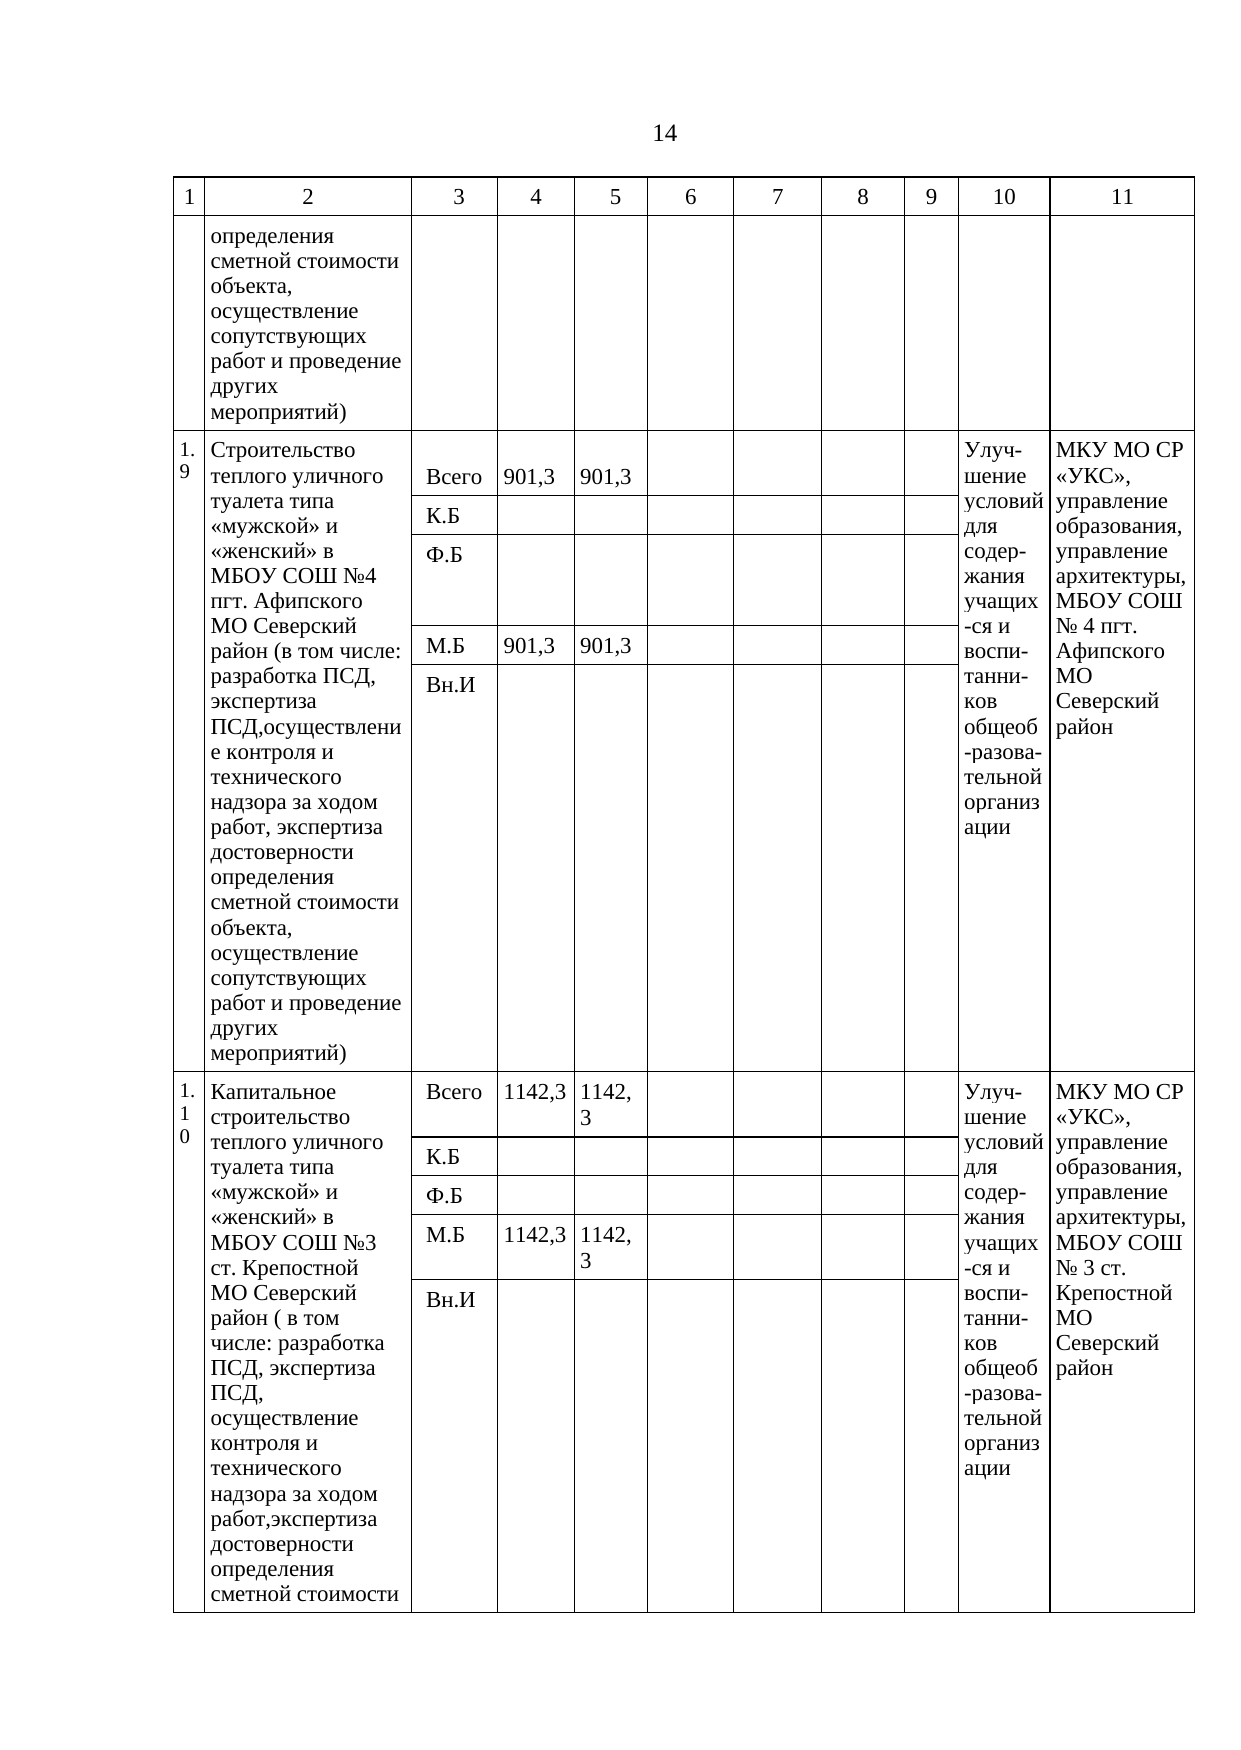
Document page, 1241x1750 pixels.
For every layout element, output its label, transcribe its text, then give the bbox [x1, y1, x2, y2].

table_cell [822, 1215, 904, 1279]
table_cell [1051, 216, 1194, 430]
table_cell [734, 431, 821, 495]
table_cell [648, 1176, 733, 1214]
table_header 5 [575, 178, 647, 215]
table_header 1 [174, 178, 204, 215]
table_cell [822, 496, 904, 534]
table_cell 1142,3 [498, 1072, 574, 1136]
table_cell [734, 1072, 821, 1136]
table_header 7 [734, 178, 821, 215]
table_cell [498, 1280, 574, 1612]
table_cell [575, 535, 647, 625]
table_cell [734, 1215, 821, 1279]
table_cell [648, 1280, 733, 1612]
table_cell [734, 1138, 821, 1175]
table_cell [498, 665, 574, 1071]
table_cell 1142,3 [498, 1215, 574, 1279]
table_cell Всего [412, 1072, 497, 1136]
table_cell 901,3 [498, 626, 574, 664]
table_cell [822, 1072, 904, 1136]
table_cell МКУ МО СР «УКС», управление образования,управление архитектуры, МБОУ СОШ № 4 пгт. Афипского МО Северский район [1051, 431, 1194, 1071]
table_header 10 [959, 178, 1049, 215]
table_cell [734, 626, 821, 664]
table_cell Капитальное строительство теплого уличного туалета типа «мужской» и «женский» в МБОУ СОШ №3 ст. Крепостной МО Северский район ( в том числе: разработка ПСД, экспертиза ПСД, осуществление контроля и технического надзора за ходом работ,экспертиза достоверности определения сметной стоимости [205, 1072, 411, 1612]
table_cell [905, 1215, 958, 1279]
table_cell 901,3 [575, 626, 647, 664]
table_cell [905, 216, 958, 430]
table_cell К.Б [412, 1138, 497, 1175]
table_cell Ф.Б [412, 535, 497, 625]
table_cell [498, 216, 574, 430]
table_cell Строительство теплого уличного туалета типа «мужской» и «женский» в МБОУ СОШ №4 пгт. Афипского МО Северский район (в том числе: разработка ПСД, экспертиза ПСД,осуществление контроля и технического надзора за ходом работ, экспертиза достоверности определения сметной стоимости объекта, осуществление сопутствующих работ и проведение других мероприятий) [205, 431, 411, 1071]
table_cell [905, 1072, 958, 1136]
table_cell [822, 665, 904, 1071]
table_cell [648, 665, 733, 1071]
table_cell [648, 535, 733, 625]
table_cell [822, 431, 904, 495]
table_cell М.Б [412, 626, 497, 664]
table_cell 1142,3 [575, 1072, 647, 1136]
table_cell [648, 431, 733, 495]
table_cell [174, 216, 204, 430]
table_header 2 [205, 178, 411, 215]
table_cell Всего [412, 431, 497, 495]
table_cell 901,3 [575, 431, 647, 495]
table_cell [575, 1280, 647, 1612]
table_cell [648, 626, 733, 664]
table_cell [734, 216, 821, 430]
table_cell [822, 626, 904, 664]
table_cell [575, 1176, 647, 1214]
table_cell определения сметной стоимости объекта, осуществление сопутствующих работ и проведение других мероприятий) [205, 216, 411, 430]
table_cell [648, 1138, 733, 1175]
table_cell [734, 535, 821, 625]
table_cell [822, 1176, 904, 1214]
table_cell [734, 1176, 821, 1214]
table_cell Ф.Б [412, 1176, 497, 1214]
table_cell [905, 1280, 958, 1612]
table_cell [648, 1072, 733, 1136]
table_header 6 [648, 178, 733, 215]
table_cell [648, 216, 733, 430]
table_cell [734, 665, 821, 1071]
table_cell [498, 496, 574, 534]
table_cell [498, 1138, 574, 1175]
table_cell [959, 216, 1049, 430]
table_cell [822, 535, 904, 625]
table_header 9 [905, 178, 958, 215]
table_cell К.Б [412, 496, 497, 534]
table_cell 1.9 [174, 431, 204, 1071]
table_cell [905, 431, 958, 495]
table_cell МКУ МО СР «УКС», управление образования,управление архитектуры, МБОУ СОШ № 3 ст. Крепостной МО Северский район [1051, 1072, 1194, 1612]
table_cell [575, 216, 647, 430]
table_cell М.Б [412, 1215, 497, 1279]
table_header 8 [822, 178, 904, 215]
table_cell Улуч-шение условий для содер-жания учащих-ся и воспи-танни-ков общеоб-разова-тельной организации [959, 1072, 1049, 1612]
table_cell [575, 665, 647, 1071]
table_cell Улуч-шение условий для содер-жания учащих-ся и воспи-танни-ков общеоб-разова-тельной организации [959, 431, 1049, 1071]
table_cell [498, 1176, 574, 1214]
table_cell [575, 496, 647, 534]
table_cell [498, 535, 574, 625]
table_header 3 [412, 178, 497, 215]
table_cell [575, 1138, 647, 1175]
table_cell 901,3 [498, 431, 574, 495]
table_cell [648, 496, 733, 534]
table_cell [822, 1138, 904, 1175]
table_cell [734, 496, 821, 534]
table_header 11 [1051, 178, 1194, 215]
table_cell [648, 1215, 733, 1279]
table_cell 1.10 [174, 1072, 204, 1612]
table_header 4 [498, 178, 574, 215]
table_cell [905, 1138, 958, 1175]
table_cell 1142,3 [575, 1215, 647, 1279]
table_cell [905, 1176, 958, 1214]
table_cell Вн.И [412, 1280, 497, 1612]
table_cell [822, 1280, 904, 1612]
table_cell [905, 496, 958, 534]
table_cell [412, 216, 497, 430]
table_cell Вн.И [412, 665, 497, 1071]
table_cell [905, 626, 958, 664]
table_cell [905, 665, 958, 1071]
table_cell [905, 535, 958, 625]
table_cell [822, 216, 904, 430]
table_cell [734, 1280, 821, 1612]
